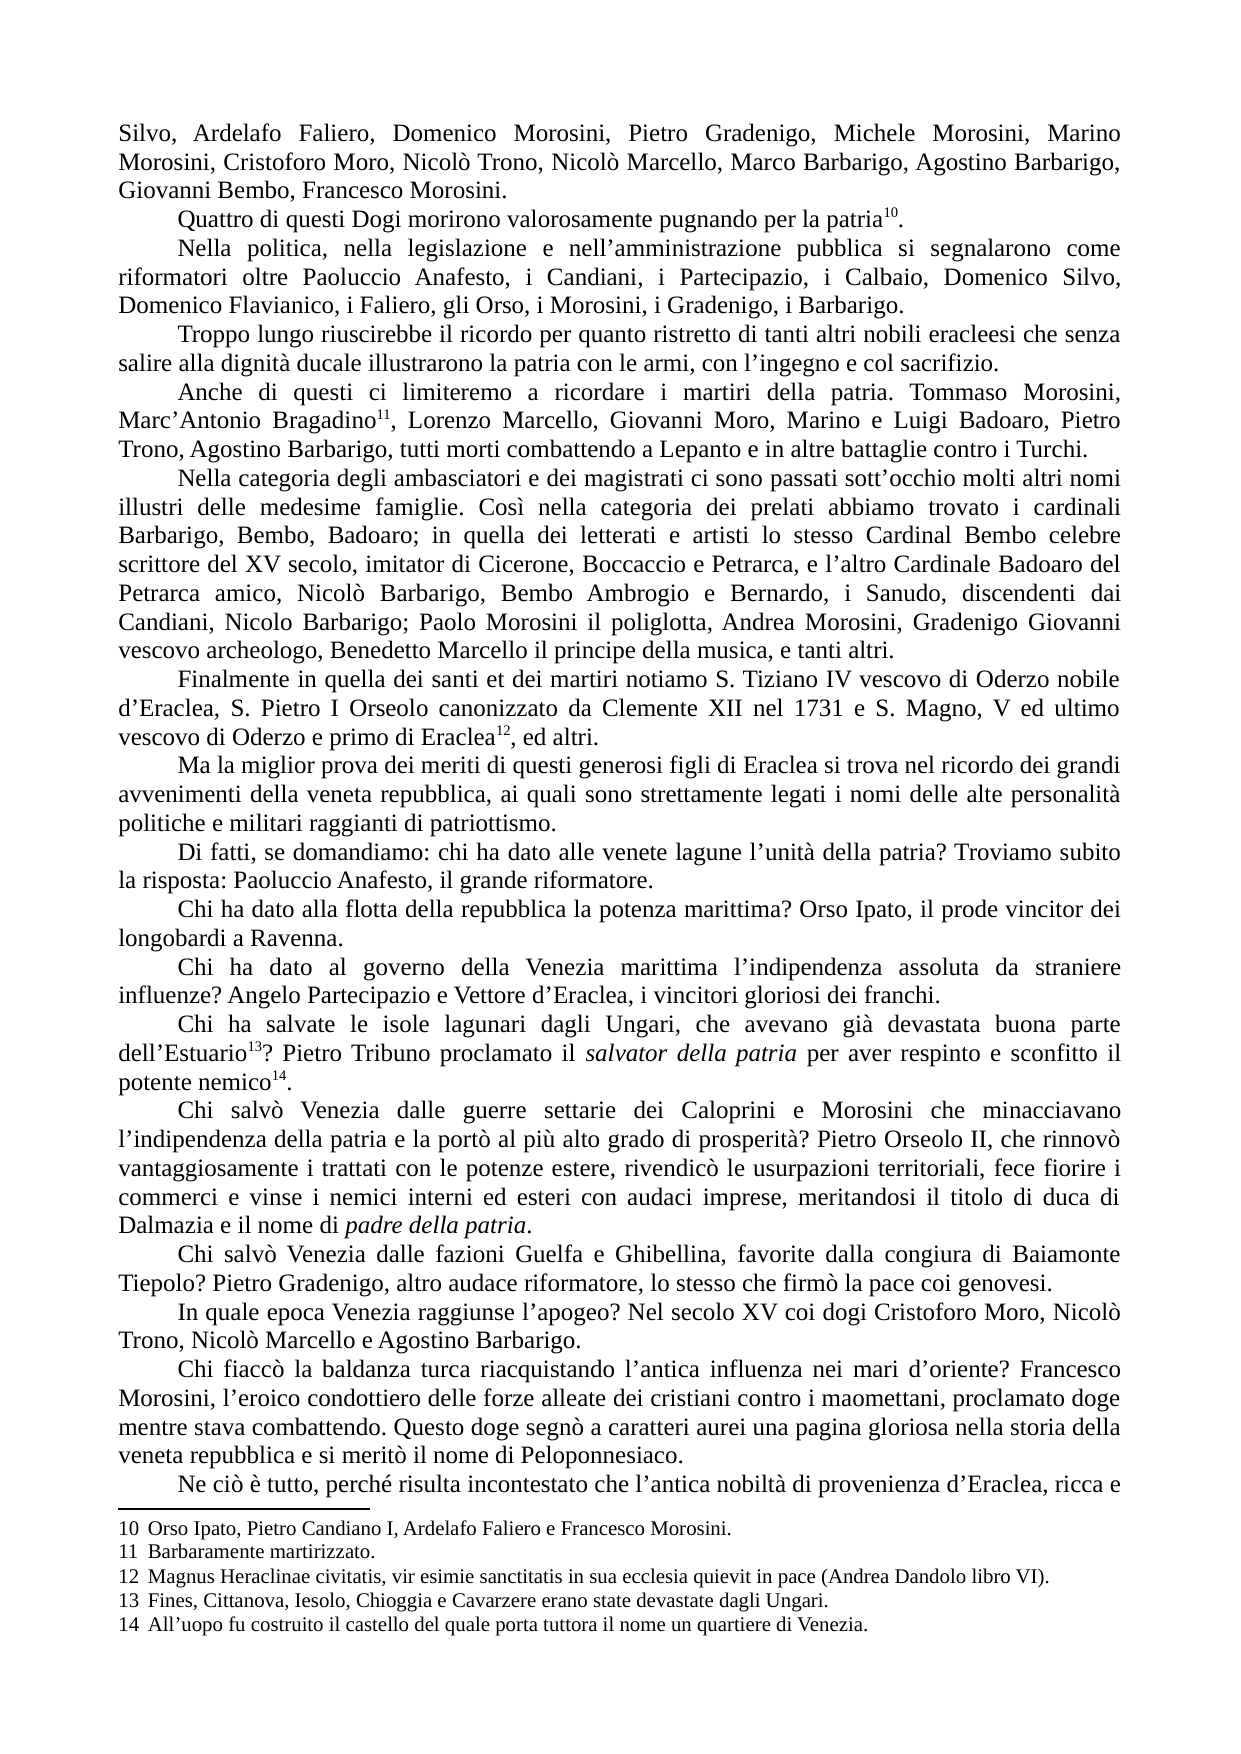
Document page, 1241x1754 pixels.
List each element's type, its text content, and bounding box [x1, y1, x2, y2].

text Anche di questi ci limiteremo a ricordare i martiri della patria. Tommaso Morosini, Marc’Antonio Bragadino, Lorenzo Marcello, Giovanni Moro, Marino e Luigi Badoaro, Pietro Trono, Agostino Barbarigo, tutti morti combattendo a Lepanto e in altre battaglie contro i Turchi. [118, 377, 1122, 463]
subtitle All’uopo fu costruito il castello del quale porta tuttora il nome un quartiere di Venezia. [118, 1612, 1122, 1636]
text Chi salvò Venezia dalle fazioni Guelfa e Ghibellina, favorite dalla congiura di Baiamonte Tiepolo? Pietro Gradenigo, altro audace riformatore, lo stesso che firmò la pace coi genovesi. [118, 1239, 1122, 1297]
subtitle Fines, Cittanova, Iesolo, Chioggia e Cavarzere erano state devastate dagli Ungari. [118, 1588, 1122, 1612]
subtitle Barbaramente martirizzato. [118, 1539, 1122, 1563]
text Ma la miglior prova dei meriti di questi generosi figli di Eraclea si trova nel ricordo dei grandi avvenimenti della veneta repubblica, ai quali sono strettamente legati i nomi delle alte personalità politiche e militari raggianti di patriottismo. [118, 751, 1122, 837]
text Silvo, Ardelafo Faliero, Domenico Morosini, Pietro Gradenigo, Michele Morosini, Marino Morosini, Cristoforo Moro, Nicolò Trono, Nicolò Marcello, Marco Barbarigo, Agostino Barbarigo, Giovanni Bembo, Francesco Morosini. [118, 118, 1122, 204]
text Ne ciò è tutto, perché risulta incontestato che l’antica nobiltà di provenienza d’Eraclea, ricca e [118, 1469, 1122, 1498]
subtitle Orso Ipato, Pietro Candiano I, Ardelafo Faliero e Francesco Morosini. [118, 1515, 1122, 1539]
text Chi ha salvate le isole lagunari dagli Ungari, che avevano già devastata buona parte dell’Estuario? Pietro Tribuno proclamato il salvator della patria per aver respinto e sconfitto il potente nemico. [118, 1009, 1122, 1096]
text Nella categoria degli ambasciatori e dei magistrati ci sono passati sott’occhio molti altri nomi illustri delle medesime famiglie. Così nella categoria dei prelati abbiamo trovato i cardinali Barbarigo, Bembo, Badoaro; in quella dei letterati e artisti lo stesso Cardinal Bembo celebre scrittore del XV secolo, imitator di Cicerone, Boccaccio e Petrarca, e l’altro Cardinale Badoaro del Petrarca amico, Nicolò Barbarigo, Bembo Ambrogio e Bernardo, i Sanudo, discendenti dai Candiani, Nicolo Barbarigo; Paolo Morosini il poliglotta, Andrea Morosini, Gradenigo Giovanni vescovo archeologo, Benedetto Marcello il principe della musica, e tanti altri. [118, 463, 1122, 664]
text Chi fiaccò la baldanza turca riacquistando l’antica influenza nei mari d’oriente? Francesco Morosini, l’eroico condottiero delle forze alleate dei cristiani contro i maomettani, proclamato doge mentre stava combattendo. Questo doge segnò a caratteri aurei una pagina gloriosa nella storia della veneta repubblica e si meritò il nome di Peloponnesiaco. [118, 1354, 1122, 1469]
text Chi ha dato alla flotta della repubblica la potenza marittima? Orso Ipato, il prode vincitor dei longobardi a Ravenna. [118, 894, 1122, 952]
text Nella politica, nella legislazione e nell’amministrazione pubblica si segnalarono come riformatori oltre Paoluccio Anafesto, i Candiani, i Partecipazio, i Calbaio, Domenico Silvo, Domenico Flavianico, i Faliero, gli Orso, i Morosini, i Gradenigo, i Barbarigo. [118, 233, 1122, 319]
subtitle Magnus Heraclinae civitatis, vir esimie sanctitatis in sua ecclesia quievit in pace (Andrea Dandolo libro VI). [118, 1563, 1122, 1588]
text Di fatti, se domandiamo: chi ha dato alle venete lagune l’unità della patria? Troviamo subito la risposta: Paoluccio Anafesto, il grande riformatore. [118, 837, 1122, 894]
text Quattro di questi Dogi morirono valorosamente pugnando per la patria. [118, 204, 1122, 233]
text Chi ha dato al governo della Venezia marittima l’indipendenza assoluta da straniere influenze? Angelo Partecipazio e Vettore d’Eraclea, i vincitori gloriosi dei franchi. [118, 952, 1122, 1009]
text Finalmente in quella dei santi et dei martiri notiamo S. Tiziano IV vescovo di Oderzo nobile d’Eraclea, S. Pietro I Orseolo canonizzato da Clemente XII nel 1731 e S. Magno, V ed ultimo vescovo di Oderzo e primo di Eraclea, ed altri. [118, 664, 1122, 751]
text Chi salvò Venezia dalle guerre settarie dei Caloprini e Morosini che minacciavano l’indipendenza della patria e la portò al più alto grado di prosperità? Pietro Orseolo II, che rinnovò vantaggiosamente i trattati con le potenze estere, rivendicò le usurpazioni territoriali, fece fiorire i commerci e vinse i nemici interni ed esteri con audaci imprese, meritandosi il titolo di duca di Dalmazia e il nome di padre della patria. [118, 1096, 1122, 1239]
text Troppo lungo riuscirebbe il ricordo per quanto ristretto di tanti altri nobili eracleesi che senza salire alla dignità ducale illustrarono la patria con le armi, con l’ingegno e col sacrifizio. [118, 319, 1122, 377]
text In quale epoca Venezia raggiunse l’apogeo? Nel secolo XV coi dogi Cristoforo Moro, Nicolò Trono, Nicolò Marcello e Agostino Barbarigo. [118, 1297, 1122, 1354]
